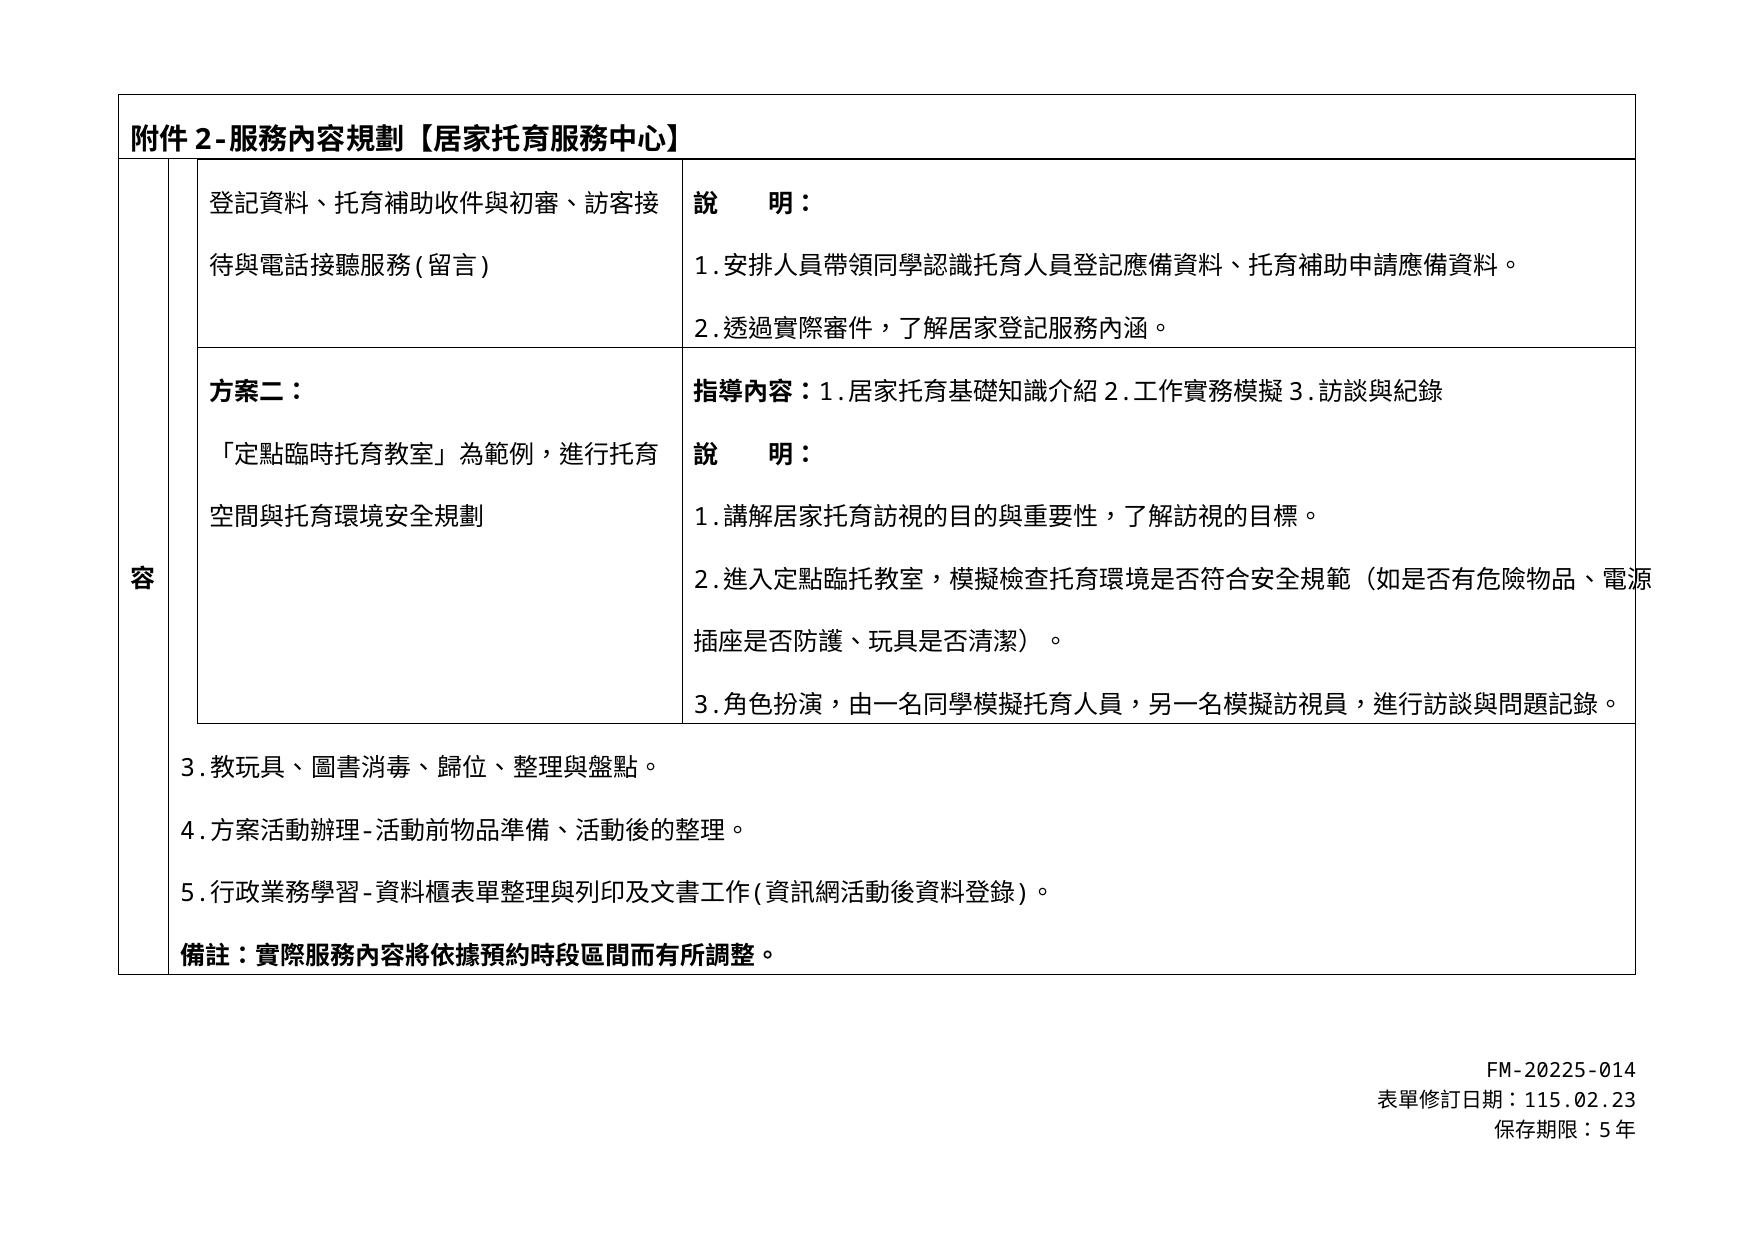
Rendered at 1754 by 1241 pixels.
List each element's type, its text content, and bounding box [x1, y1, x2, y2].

table_header 登記資料、托育補助收件與初審、訪客接待與電話接聽服務(留言) [198, 160, 682, 347]
table_cell 指導內容：1.居家托育基礎知識介紹2.工作實務模擬3.訪談與紀錄 說 明： 1.講解居家托育訪視的目的與重要性，了解訪視的目標。 2.進入定點臨托教室，模擬檢查托育環境是否符合安全規範（如是否有危險物品、電源插座是否防護、玩具是否清潔）。 3.角色扮演，由一名同學模擬托育人員，另一名模擬訪視員，進行訪談與問題記錄。 [683, 348, 1635, 723]
table_cell 1.居家托育服務介紹及業務了解。 2.下列方案擇一進行： 3.教玩具、圖書消毒、歸位、整理與盤點。 4.方案活動辦理-活動前物品準備、活動後的整理。 5.行政業務學習-資料櫃表單整理與列印及文書工作(資訊網活動後資料登錄)。 備註：實際服務內容將依據預約時段區間而有所調整。 [169, 159, 1635, 974]
table_header 指導內容：1.登記服務申請流程指導2.托育補助申請流程指導3.接待技巧與電話接聽 說 明： 1.安排人員帶領同學認識托育人員登記應備資料、托育補助申請應備資料。 2.透過實際審件，了解居家登記服務內涵。 [683, 160, 1635, 347]
table_cell 容 [119, 159, 168, 974]
table_header 附件2-服務內容規劃【居家托育服務中心】 [119, 95, 1635, 158]
table_cell 方案二： 「定點臨時托育教室」為範例，進行托育空間與托育環境安全規劃 [198, 348, 682, 723]
